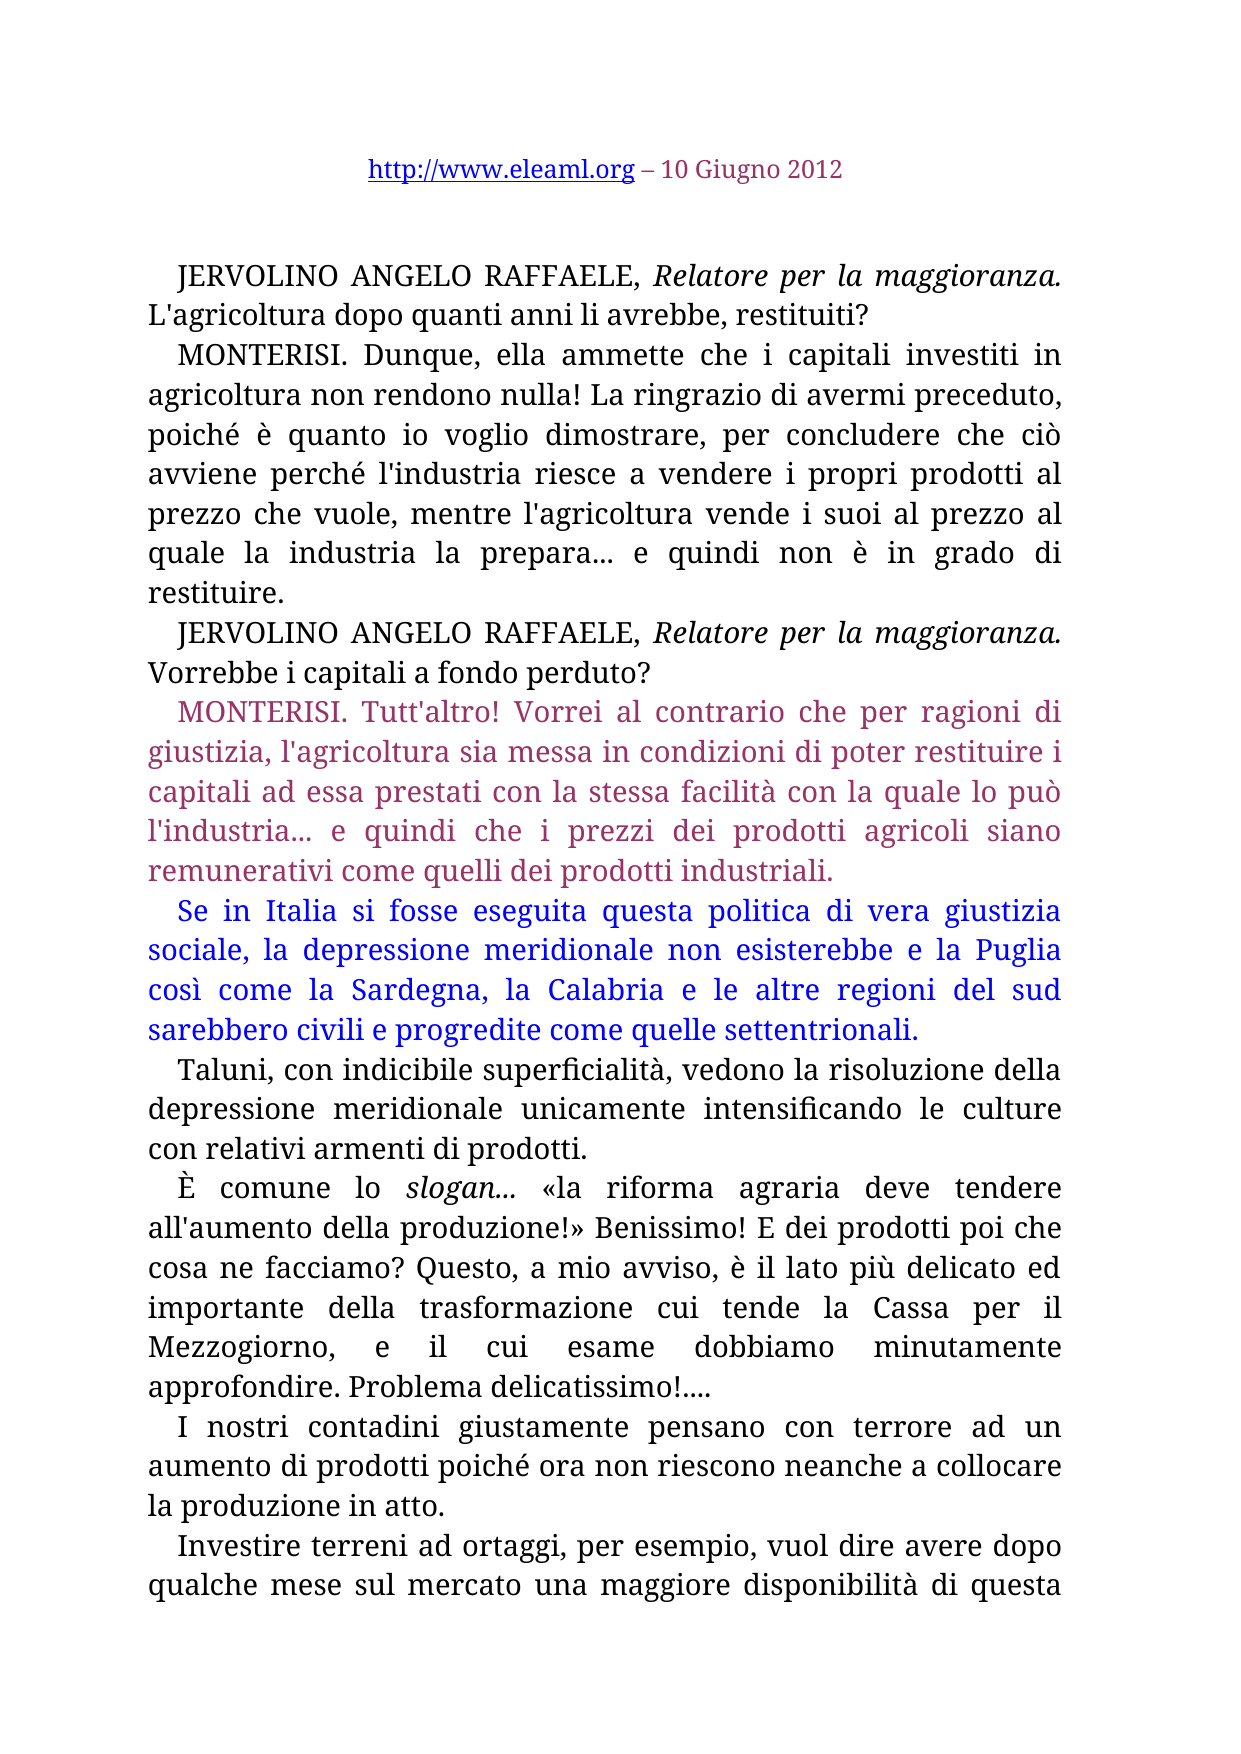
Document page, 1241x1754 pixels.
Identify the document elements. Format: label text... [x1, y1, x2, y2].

text Taluni, con indicibile superficialità, vedono la risoluzione della depressione meridionale unicamente intensificando le culture con relativi armenti di prodotti. [148, 1049, 1063, 1168]
text Se in Italia si fosse eseguita questa politica di vera giustizia sociale, la depressione meridionale non esisterebbe e la Puglia così come la Sardegna, la Calabria e le altre regioni del sud sarebbero civili e progredite come quelle settentrionali. [148, 890, 1063, 1049]
text MONTERISI. Dunque, ella ammette che i capitali investiti in agricoltura non rendono nulla! La ringrazio di avermi preceduto, poiché è quanto io voglio dimostrare, per concludere che ciò avviene perché l'industria riesce a vendere i propri prodotti al prezzo che vuole, mentre l'agricoltura vende i suoi al prezzo al quale la industria la prepara... e quindi non è in grado di restituire. [148, 334, 1063, 612]
text JERVOLINO ANGELO RAFFAELE, Relatore per la maggioranza. Vorrebbe i capitali a fondo perduto? [148, 612, 1063, 692]
text I nostri contadini giustamente pensano con terrore ad un aumento di prodotti poiché ora non riescono neanche a collocare la produzione in atto. [148, 1406, 1063, 1525]
text MONTERISI. Tutt'altro! Vorrei al contrario che per ragioni di giustizia, l'agricoltura sia messa in condizioni di poter restituire i capitali ad essa prestati con la stessa facilità con la quale lo può l'industria... e quindi che i prezzi dei prodotti agricoli siano remunerativi come quelli dei prodotti industriali. [148, 692, 1063, 890]
text È comune lo slogan... «la riforma agraria deve tendere all'aumento della produzione!» Benissimo! E dei prodotti poi che cosa ne facciamo? Questo, a mio avviso, è il lato più delicato ed importante della trasformazione cui tende la Cassa per il Mezzogiorno, e il cui esame dobbiamo minutamente approfondire. Problema delicatissimo!.... [148, 1168, 1063, 1406]
text Investire terreni ad ortaggi, per esempio, vuol dire avere dopo qualche mese sul mercato una maggiore disponibilità di questa [148, 1525, 1063, 1604]
text JERVOLINO ANGELO RAFFAELE, Relatore per la maggioranza. L'agricoltura dopo quanti anni li avrebbe, restituiti? [148, 255, 1063, 334]
